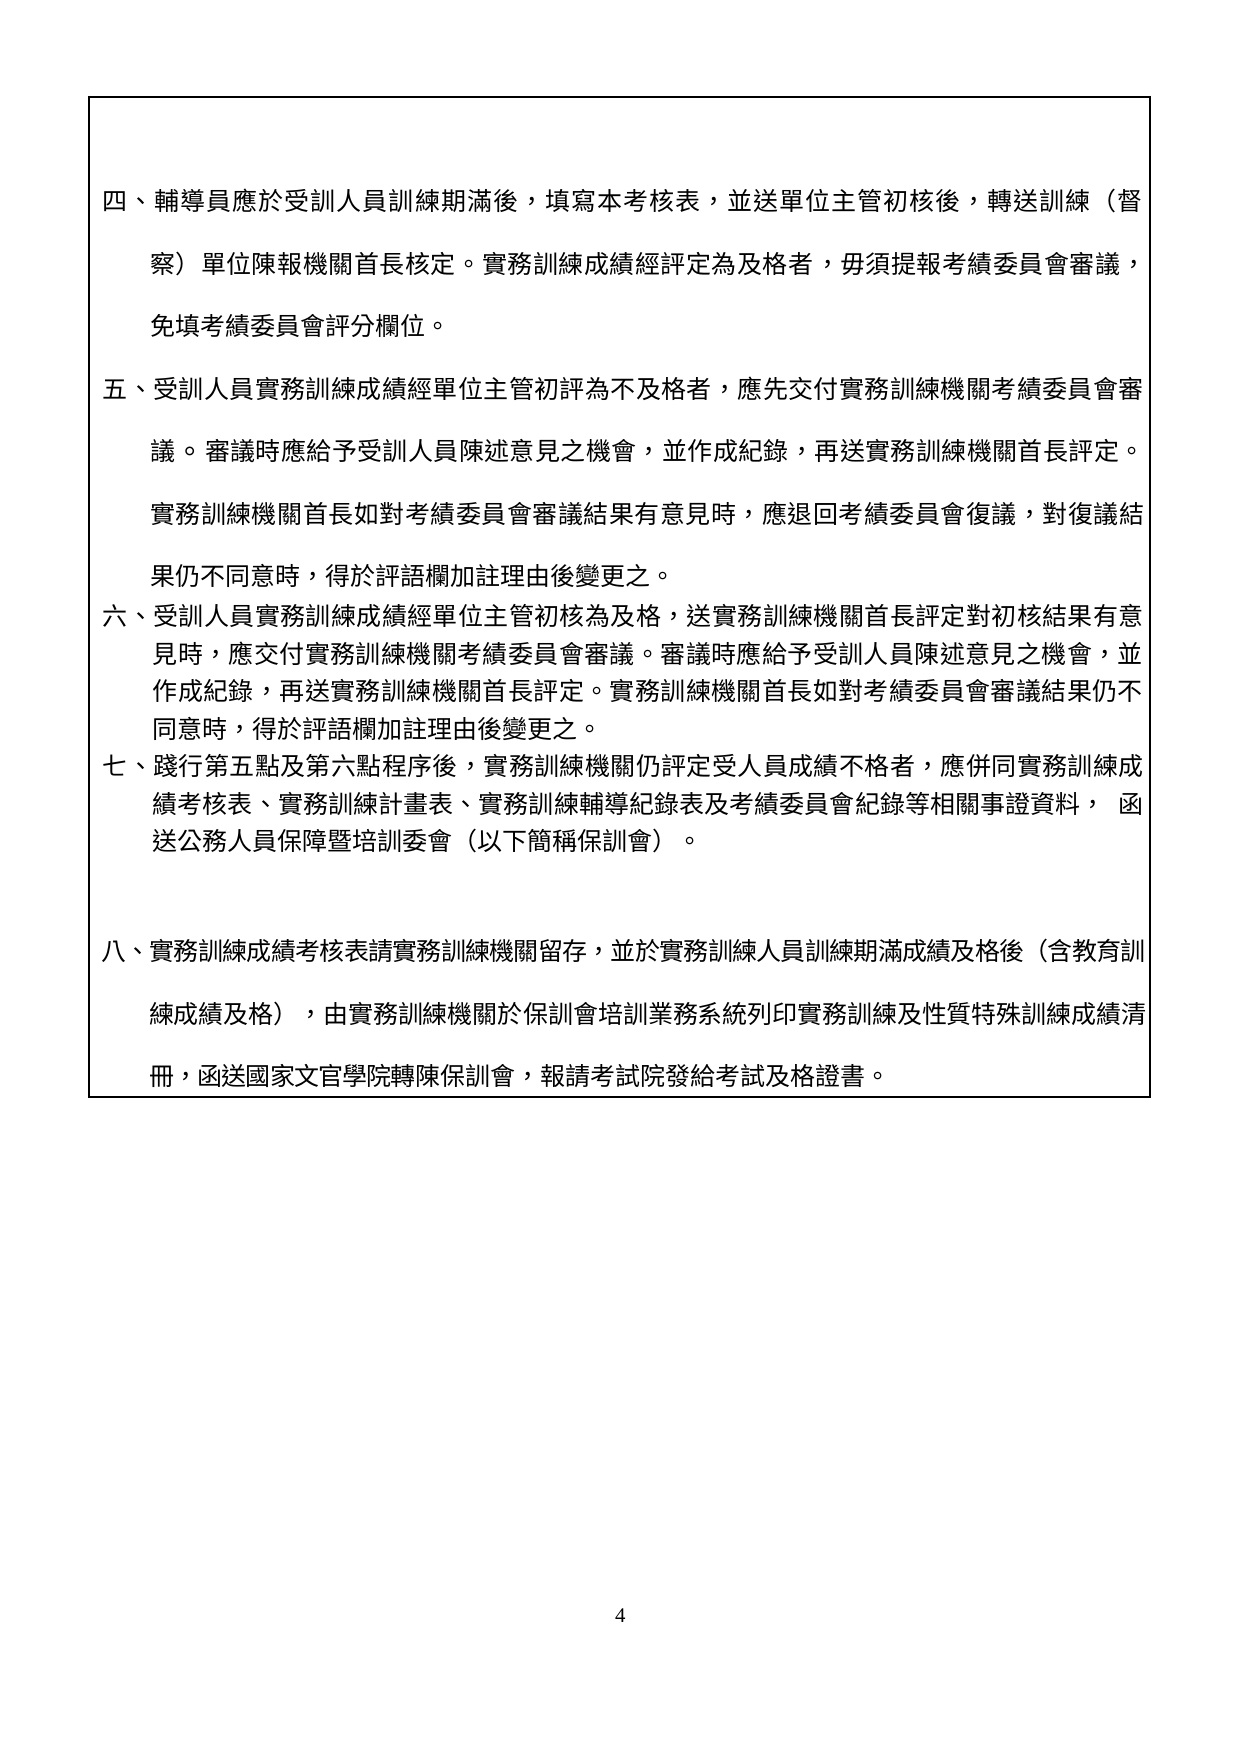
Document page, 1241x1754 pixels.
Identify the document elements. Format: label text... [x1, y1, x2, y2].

table_cell 四、輔導員應於受訓人員訓練期滿後，填寫本考核表，並送單位主管初核後，轉送訓練（督察）單位陳報機關首長核定。實務訓練成績經評定為及格者，毋須提報考績委員會審議，免填考績委員會評分欄位。 五、受訓人員實務訓練成績經單位主管初評為不及格者，應先交付實務訓練機關考績委員會審議。審議時應給予受訓人員陳述意見之機會，並作成紀錄，再送實務訓練機關首長評定。實務訓練機關首長如對考績委員會審議結果有意見時，應退回考績委員會復議，對復議結果仍不同意時，得於評語欄加註理由後變更之。 六、受訓人員實務訓練成績經單位主管初核為及格，送實務訓練機關首長評定對初核結果有意見時，應交付實務訓練機關考績委員會審議。審議時應給予受訓人員陳述意見之機會，並作成紀錄，再送實務訓練機關首長評定。實務訓練機關首長如對考績委員會審議結果仍不同意時，得於評語欄加註理由後變更之。 七、踐行第五點及第六點程序後，實務訓練機關仍評定受人員成績不格者，應併同實務訓練成績考核表、實務訓練計畫表、實務訓練輔導紀錄表及考績委員會紀錄等相關事證資料， 函送公務人員保障暨培訓委會（以下簡稱保訓會）。 八、實務訓練成績考核表請實務訓練機關留存，並於實務訓練人員訓練期滿成績及格後（含教育訓練成績及格），由實務訓練機關於保訓會培訓業務系統列印實務訓練及性質特殊訓練成績清冊，函送國家文官學院轉陳保訓會，報請考試院發給考試及格證書。 [90, 98, 1149, 1096]
